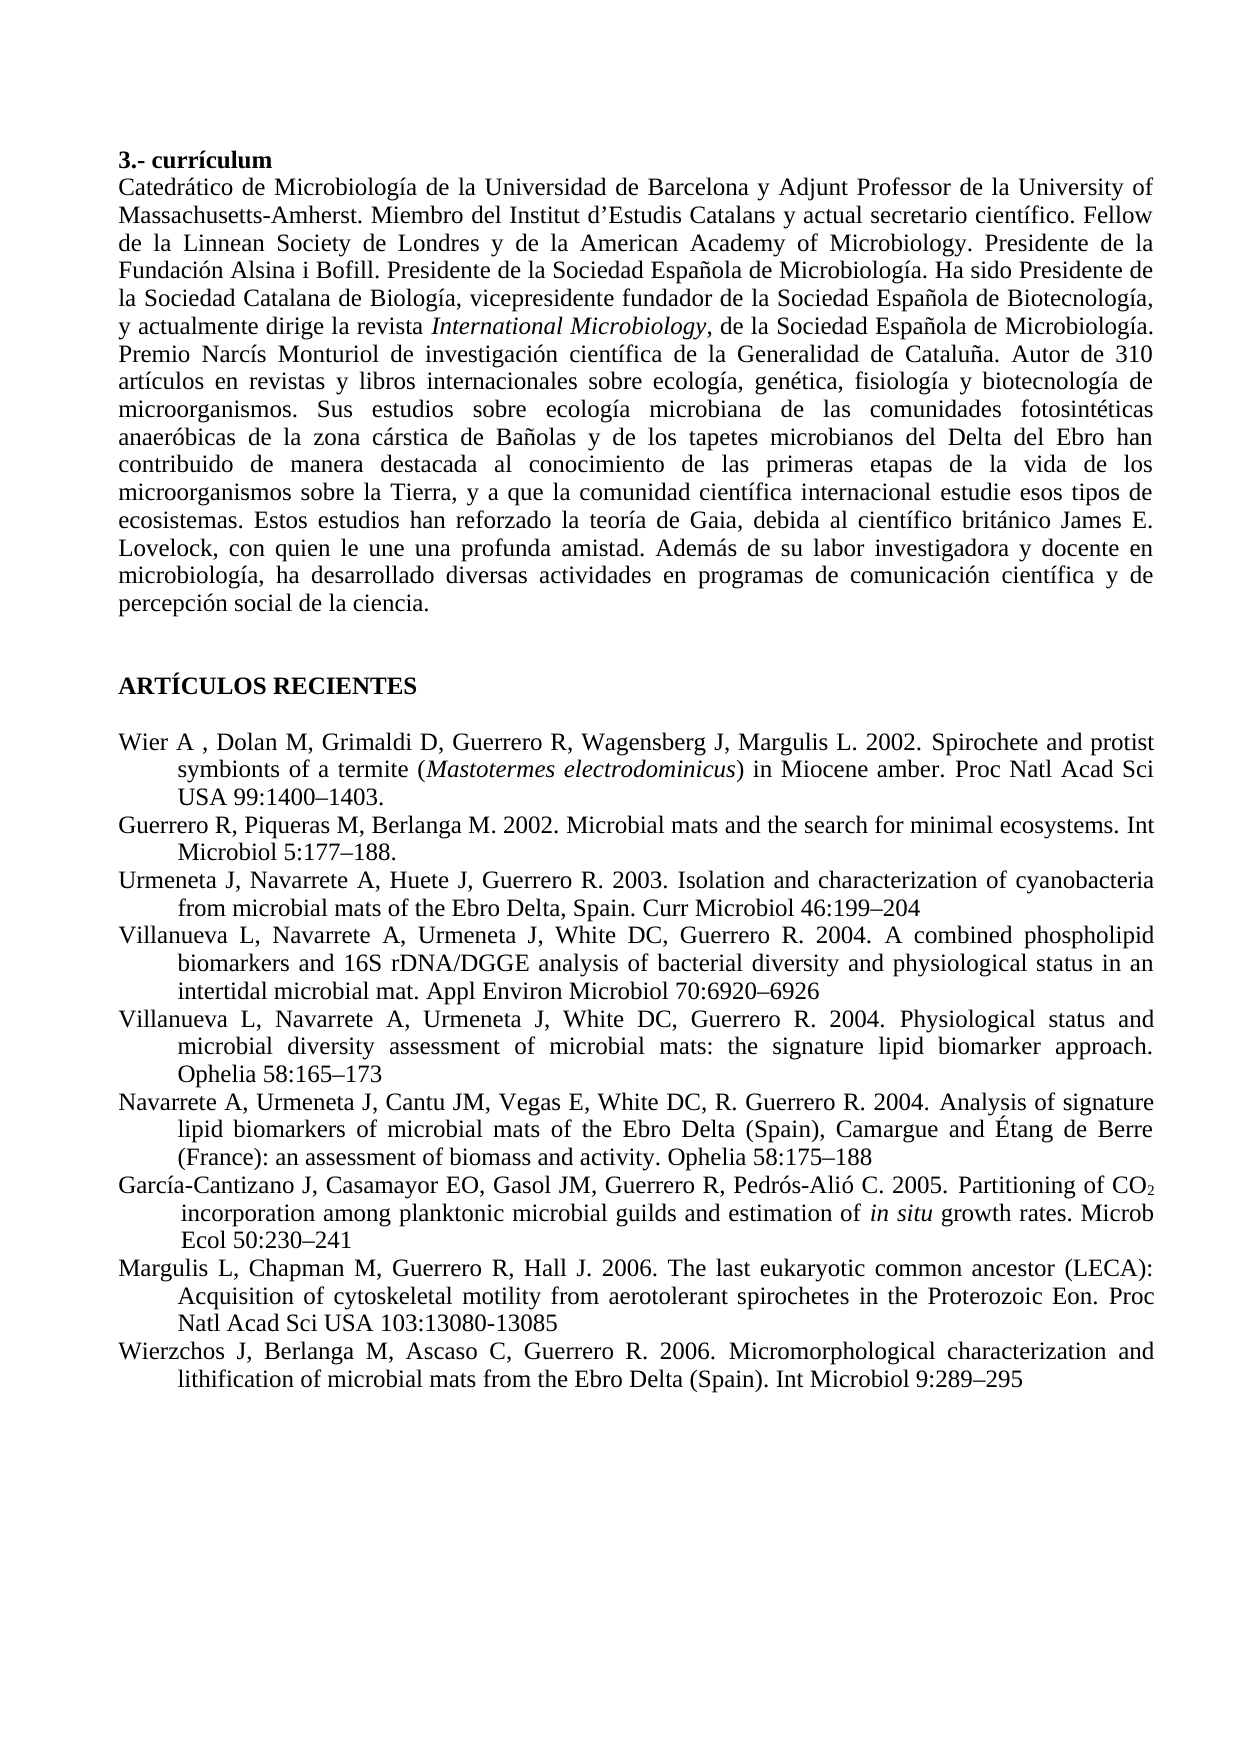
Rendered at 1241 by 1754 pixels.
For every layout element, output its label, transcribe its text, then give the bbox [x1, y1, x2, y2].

text Wierzchos J, Berlanga M, Ascaso C, Guerrero R. 2006. Micromorphological characterization and lithification of microbial mats from the Ebro Delta (Spain). Int Microbiol 9:289–295 [118, 1337, 1154, 1393]
text Catedrático de Microbiología de la Universidad de Barcelona y Adjunt Professor de la University of Massachusetts-Amherst. Miembro del Institut d’Estudis Catalans y actual secretario científico. Fellow de la Linnean Society de Londres y de la American Academy of Microbiology. Presidente de la Fundación Alsina i Bofill. Presidente de la Sociedad Española de Microbiología. Ha sido Presidente de la Sociedad Catalana de Biología, vicepresidente fundador de la Sociedad Española de Biotecnología, y actualmente dirige la revista International Microbiology, de la Sociedad Española de Microbiología. Premio Narcís Monturiol de investigación científica de la Generalidad de Cataluña. Autor de 310 artículos en revistas y libros internacionales sobre ecología, genética, fisiología y biotecnología de microorganismos. Sus estudios sobre ecología microbiana de las comunidades fotosintéticas anaeróbicas de la zona cárstica de Bañolas y de los tapetes microbianos del Delta del Ebro han contribuido de manera destacada al conocimiento de las primeras etapas de la vida de los microorganismos sobre la Tierra, y a que la comunidad científica internacional estudie esos tipos de ecosistemas. Estos estudios han reforzado la teoría de Gaia, debida al científico británico James E. Lovelock, con quien le une una profunda amistad. Además de su labor investigadora y docente en microbiología, ha desarrollado diversas actividades en programas de comunicación científica y de percepción social de la ciencia. [118, 173, 1154, 617]
text Guerrero R, Piqueras M, Berlanga M. 2002. Microbial mats and the search for minimal ecosystems. Int Microbiol 5:177–188. [118, 811, 1154, 866]
text Villanueva L, Navarrete A, Urmeneta J, White DC, Guerrero R. 2004. Physiological status and microbial diversity assessment of microbial mats: the signature lipid biomarker approach. Ophelia 58:165–173 [118, 1005, 1154, 1088]
text Urmeneta J, Navarrete A, Huete J, Guerrero R. 2003. Isolation and characterization of cyanobacteria from microbial mats of the Ebro Delta, Spain. Curr Microbiol 46:199–204 [118, 866, 1154, 922]
text 3.- currículum [118, 146, 1154, 173]
text García-Cantizano J, Casamayor EO, Gasol JM, Guerrero R, Pedrós-Alió C. 2005. Partitioning of CO2 incorporation among planktonic microbial guilds and estimation of in situ growth rates. Microb Ecol 50:230–241 [118, 1171, 1154, 1254]
text Margulis L, Chapman M, Guerrero R, Hall J. 2006. The last eukaryotic common ancestor (LECA): Acquisition of cytoskeletal motility from aerotolerant spirochetes in the Proterozoic Eon. Proc Natl Acad Sci USA 103:13080-13085 [118, 1254, 1154, 1337]
text Villanueva L, Navarrete A, Urmeneta J, White DC, Guerrero R. 2004. A combined phospholipid biomarkers and 16S rDNA/DGGE analysis of bacterial diversity and physiological status in an intertidal microbial mat. Appl Environ Microbiol 70:6920–6926 [118, 922, 1154, 1005]
text Wier A , Dolan M, Grimaldi D, Guerrero R, Wagensberg J, Margulis L. 2002. Spirochete and protist symbionts of a termite (Mastotermes electrodominicus) in Miocene amber. Proc Natl Acad Sci USA 99:1400–1403. [118, 728, 1154, 811]
title ARTÍCULOS RECIENTES [118, 672, 1154, 700]
text Navarrete A, Urmeneta J, Cantu JM, Vegas E, White DC, R. Guerrero R. 2004. Analysis of signature lipid biomarkers of microbial mats of the Ebro Delta (Spain), Camargue and Étang de Berre (France): an assessment of biomass and activity. Ophelia 58:175–188 [118, 1088, 1154, 1171]
